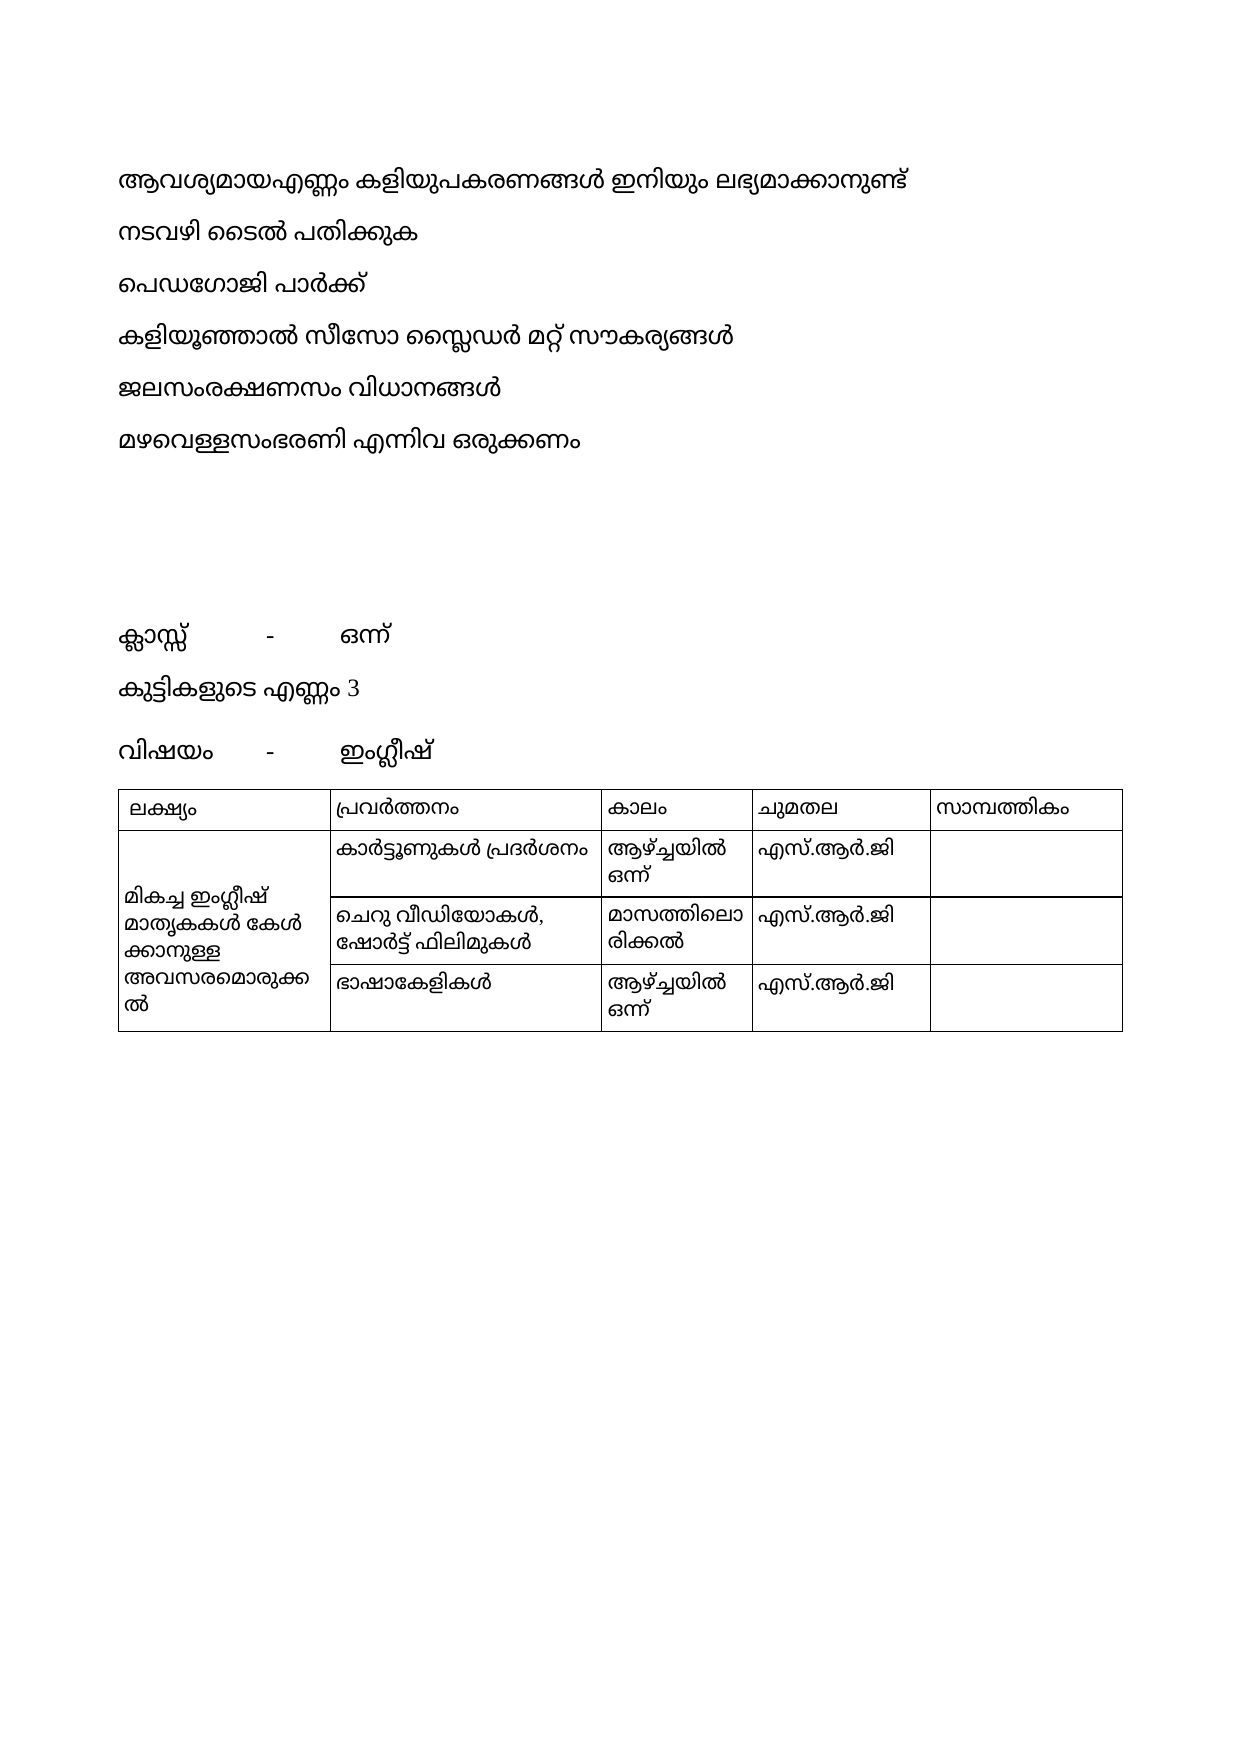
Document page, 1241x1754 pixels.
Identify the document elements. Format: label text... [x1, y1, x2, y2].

text ആവശ്യമായഎണ്ണം കളിയുപകരണങ്ങൾ ഇനിയും ലഭ്യമാക്കാനുണ്ട് [118, 166, 1122, 198]
text കളിയൂഞ്ഞാൽ സീസോ സ്ലൈഡർ മറ്റ് സൗകര്യങ്ങൾ [118, 322, 1122, 354]
table_header ചുമതല [753, 790, 930, 829]
table_cell മികച്ച ഇംഗ്ലീഷ് മാതൃകകള്‍ കേള്‍ക്കാനുള്ള അവസരമൊരുക്കല്‍ [119, 831, 330, 1031]
text പെഡഗോജി പാർക്ക് [118, 270, 1122, 302]
table_cell എസ്.ആര്‍.ജി [753, 898, 930, 964]
text ക്ലാസ്സ് - ഒന്ന് [118, 620, 1122, 654]
text ജലസംരക്ഷണസം വിധാനങ്ങള്‍ [118, 374, 1122, 406]
table_cell ചെറു വീഡിയോകള്‍, ഷോര്‍ട്ട് ഫിലിമുകള്‍ [331, 898, 601, 964]
table_cell [931, 831, 1122, 896]
table_cell ആഴ്ച്ചയില്‍ ഒന്ന് [602, 965, 752, 1031]
text മഴവെള്ളസംഭരണി എന്നിവ ഒരുക്കണം [118, 426, 1122, 458]
table_cell ഭാഷാകേളികള്‍ [331, 965, 601, 1031]
table_header പ്രവര്‍ത്തനം [331, 790, 601, 829]
table_cell മാസത്തിലൊരിക്കല്‍ [602, 898, 752, 964]
table_header കാലം [602, 790, 752, 829]
text കുട്ടികളുടെ എണ്ണം 3 [118, 673, 1122, 707]
table_cell [931, 898, 1122, 964]
table_cell കാര്‍ട്ടൂണുകള്‍ പ്രദര്‍ശനം [331, 831, 601, 896]
table_header ലക്ഷ്യം [119, 790, 330, 829]
table_cell [931, 965, 1122, 1031]
table_cell എസ്.ആര്‍.ജി [753, 965, 930, 1031]
table_cell എസ്.ആര്‍.ജി [753, 831, 930, 896]
text നടവഴി ടൈൽ പതിക്കുക [118, 218, 1122, 250]
table_cell ആഴ്ച്ചയില്‍ ഒന്ന് [602, 831, 752, 896]
table_header സാമ്പത്തികം [931, 790, 1122, 829]
text വിഷയം - ഇംഗ്ലീഷ് [118, 736, 1122, 769]
